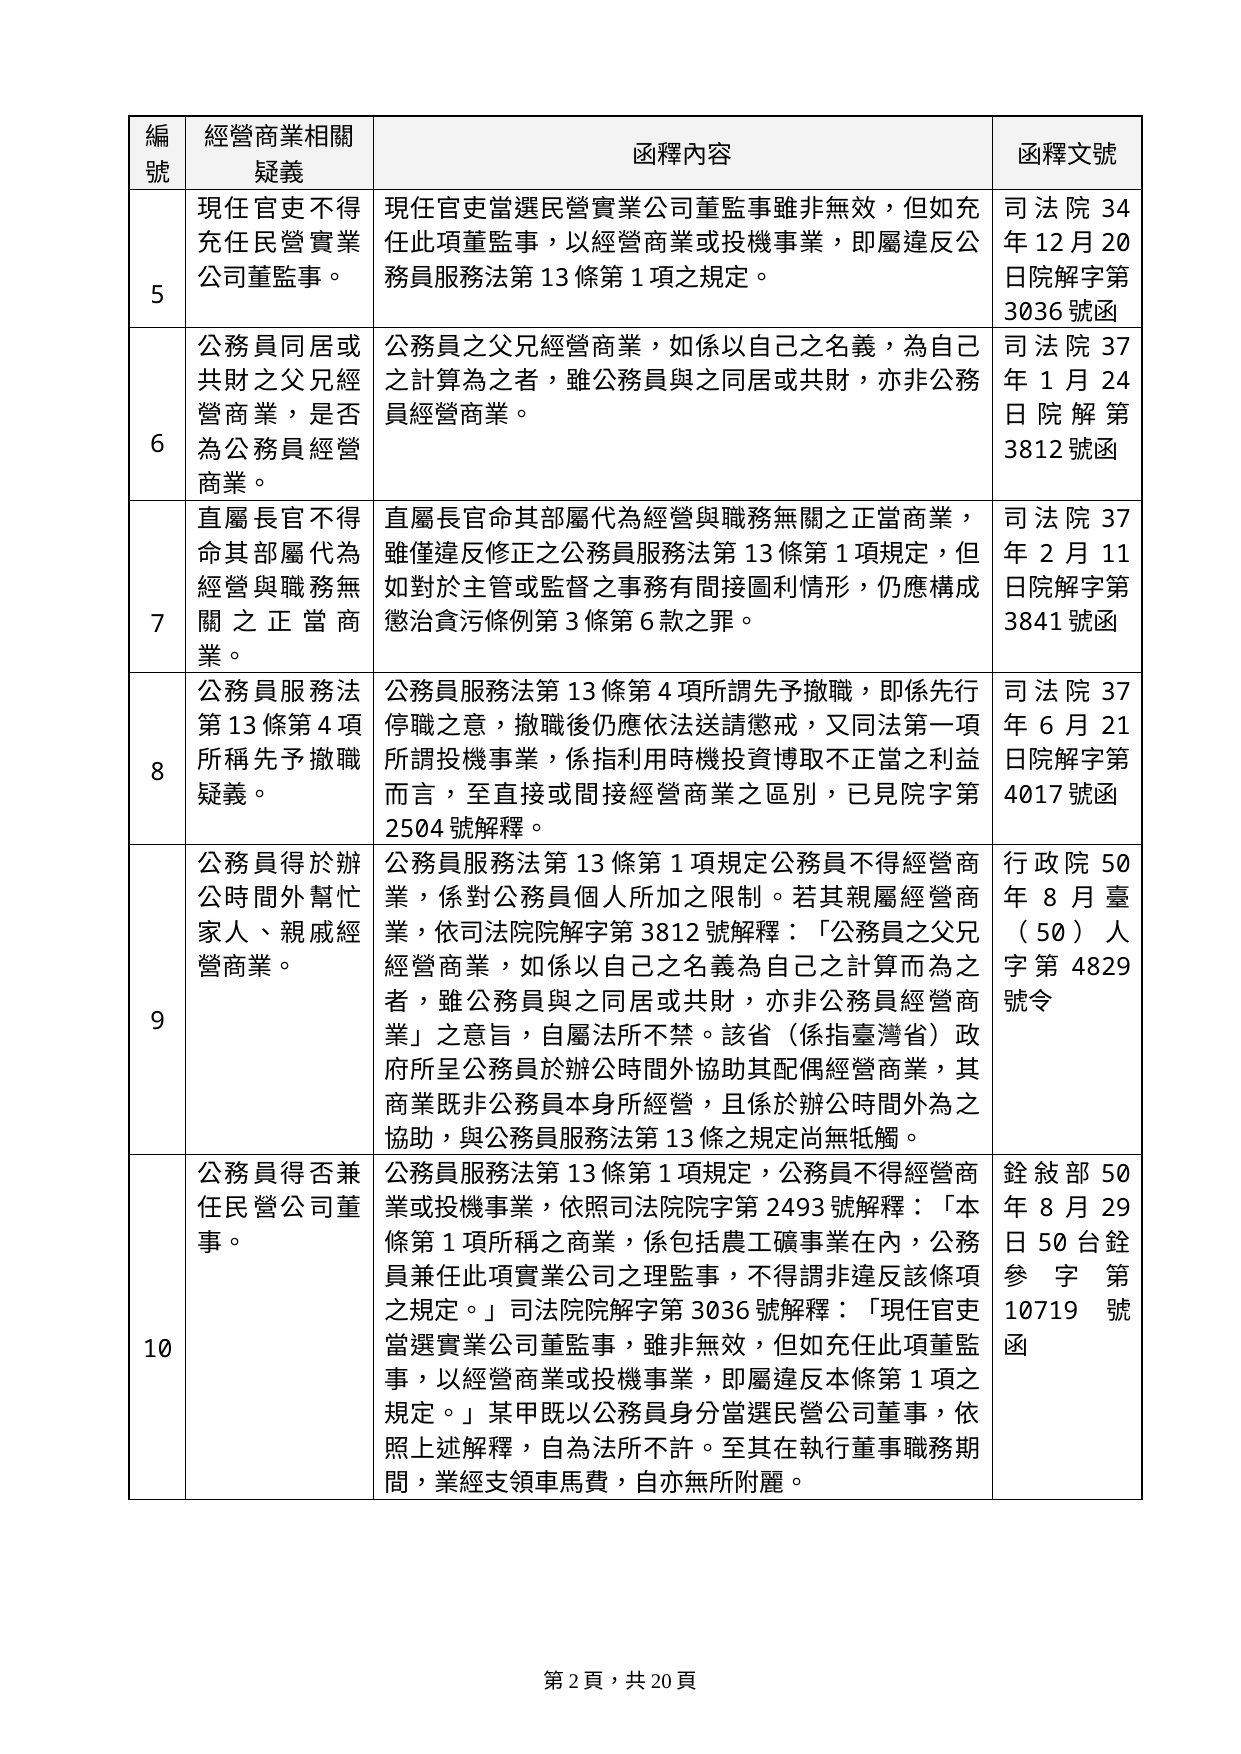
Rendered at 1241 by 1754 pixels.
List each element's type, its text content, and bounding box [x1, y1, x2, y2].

table_header 經營商業相關疑義 [186, 117, 373, 189]
table_cell 司法院37年2月11日院解字第3841號函 [993, 501, 1141, 672]
table_cell 公務員之父兄經營商業，如係以自己之名義，為自己之計算為之者，雖公務員與之同居或共財，亦非公務員經營商業。 [374, 328, 992, 499]
table_cell 公務員得於辦公時間外幫忙家人、親戚經營商業。 [186, 845, 373, 1154]
table_cell 7 [130, 501, 185, 672]
table_header 函釋內容 [374, 117, 992, 189]
table_cell 10 [130, 1155, 185, 1498]
table_cell 直屬長官不得命其部屬代為經營與職務無關之正當商業。 [186, 501, 373, 672]
table_cell 公務員同居或共財之父兄經營商業，是否為公務員經營商業。 [186, 328, 373, 499]
table_cell 公務員服務法第13條第1項規定，公務員不得經營商業或投機事業，依照司法院院字第2493號解釋：「本條第1項所稱之商業，係包括農工礦事業在內，公務員兼任此項實業公司之理監事，不得謂非違反該條項之規定。」司法院院解字第3036號解釋：「現任官吏當選實業公司董監事，雖非無效，但如充任此項董監事，以經營商業或投機事業，即屬違反本條第1項之規定。」某甲既以公務員身分當選民營公司董事，依照上述解釋，自為法所不許。至其在執行董事職務期間，業經支領車馬費，自亦無所附麗。 [374, 1155, 992, 1498]
table_header 編號 [130, 117, 185, 189]
table_cell 公務員得否兼任民營公司董事。 [186, 1155, 373, 1498]
table_cell 6 [130, 328, 185, 499]
table_cell 銓敍部50年8月29日50台銓參字第10719號函 [993, 1155, 1141, 1498]
table_cell 司法院37年6月21日院解字第4017號函 [993, 673, 1141, 844]
table_cell 行政院50年8月臺（50）人字第4829號令 [993, 845, 1141, 1154]
table_cell 直屬長官命其部屬代為經營與職務無關之正當商業，雖僅違反修正之公務員服務法第13條第1項規定，但如對於主管或監督之事務有間接圖利情形，仍應構成懲治貪污條例第3條第6款之罪。 [374, 501, 992, 672]
table_cell 現任官吏不得充任民營實業公司董監事。 [186, 190, 373, 327]
table_cell 司法院34年12月20日院解字第3036號函 [993, 190, 1141, 327]
table_cell 公務員服務法第13條第1項規定公務員不得經營商業，係對公務員個人所加之限制。若其親屬經營商業，依司法院院解字第3812號解釋：「公務員之父兄經營商業，如係以自己之名義為自己之計算而為之者，雖公務員與之同居或共財，亦非公務員經營商業」之意旨，自屬法所不禁。該省（係指臺灣省）政府所呈公務員於辦公時間外協助其配偶經營商業，其商業既非公務員本身所經營，且係於辦公時間外為之協助，與公務員服務法第13條之規定尚無牴觸。 [374, 845, 992, 1154]
table_cell 現任官吏當選民營實業公司董監事雖非無效，但如充任此項董監事，以經營商業或投機事業，即屬違反公務員服務法第13條第1項之規定。 [374, 190, 992, 327]
table_cell 司法院37年1月24日院解第3812號函 [993, 328, 1141, 499]
table_header 函釋文號 [993, 117, 1141, 189]
table_cell 5 [130, 190, 185, 327]
table_cell 9 [130, 845, 185, 1154]
table_cell 公務員服務法第13條第4項所謂先予撤職，即係先行停職之意，撤職後仍應依法送請懲戒，又同法第一項所謂投機事業，係指利用時機投資博取不正當之利益而言，至直接或間接經營商業之區別，已見院字第2504號解釋。 [374, 673, 992, 844]
table_cell 8 [130, 673, 185, 844]
table_cell 公務員服務法第13條第4項所稱先予撤職疑義。 [186, 673, 373, 844]
